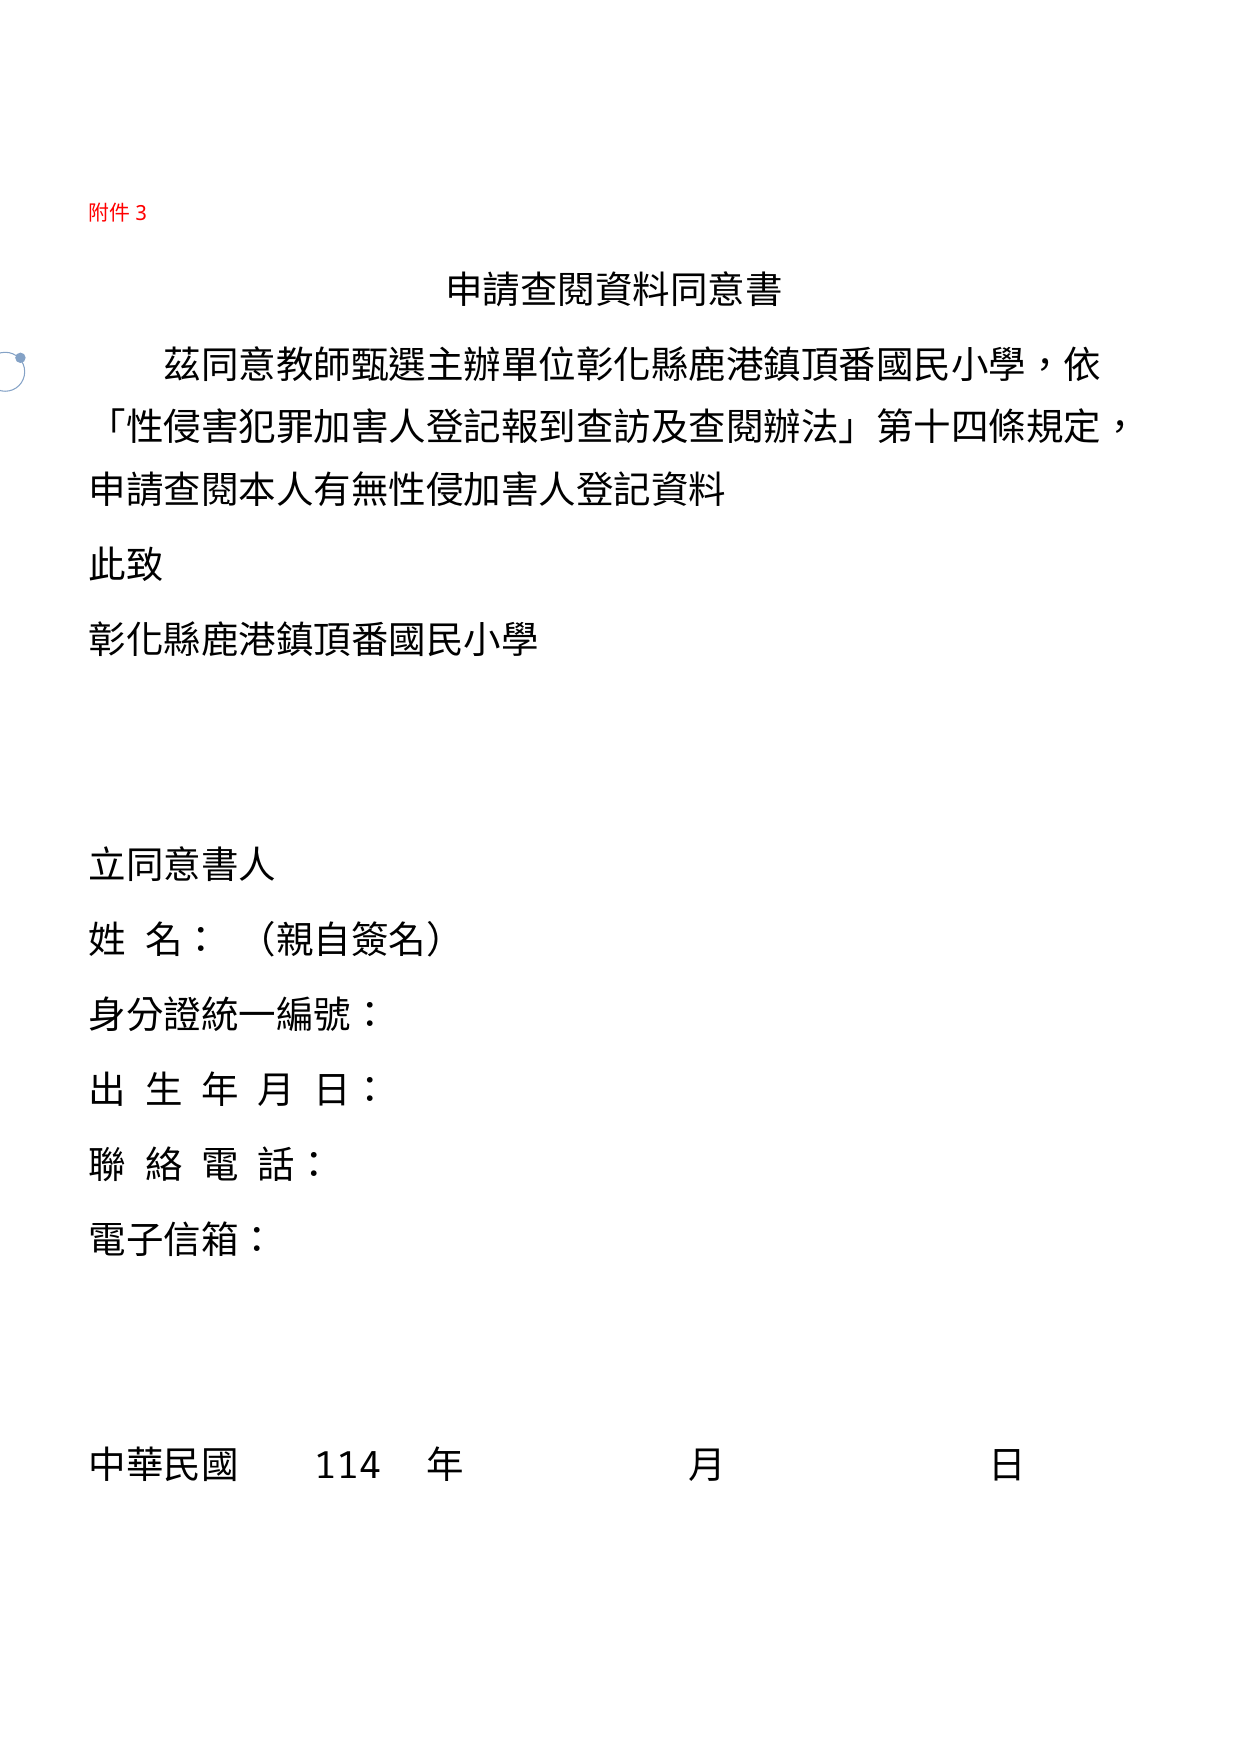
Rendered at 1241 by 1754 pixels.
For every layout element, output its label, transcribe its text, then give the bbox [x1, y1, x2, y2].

text 聯 絡 電 話： [89, 1120, 1152, 1183]
text 此致 [89, 520, 1152, 583]
text 姓 名： （親自簽名） [89, 895, 1152, 958]
text 彰化縣鹿港鎮頂番國民小學 [89, 595, 1152, 658]
text 出 生 年 月 日： [89, 1045, 1152, 1108]
text 身分證統一編號： [89, 970, 1152, 1033]
text 茲同意教師甄選主辦單位彰化縣鹿港鎮頂番國民小學，依「性侵害犯罪加害人登記報到查訪及查閱辦法」第十四條規定，申請查閱本人有無性侵加害人登記資料 [89, 320, 1152, 508]
text 中華民國 114 年 月 日 [89, 1420, 1152, 1483]
text 電子信箱： [89, 1195, 1152, 1258]
text 立同意書人 [89, 820, 1152, 883]
text 附件3 [89, 170, 1152, 233]
text 申請查閱資料同意書 [89, 245, 1152, 308]
